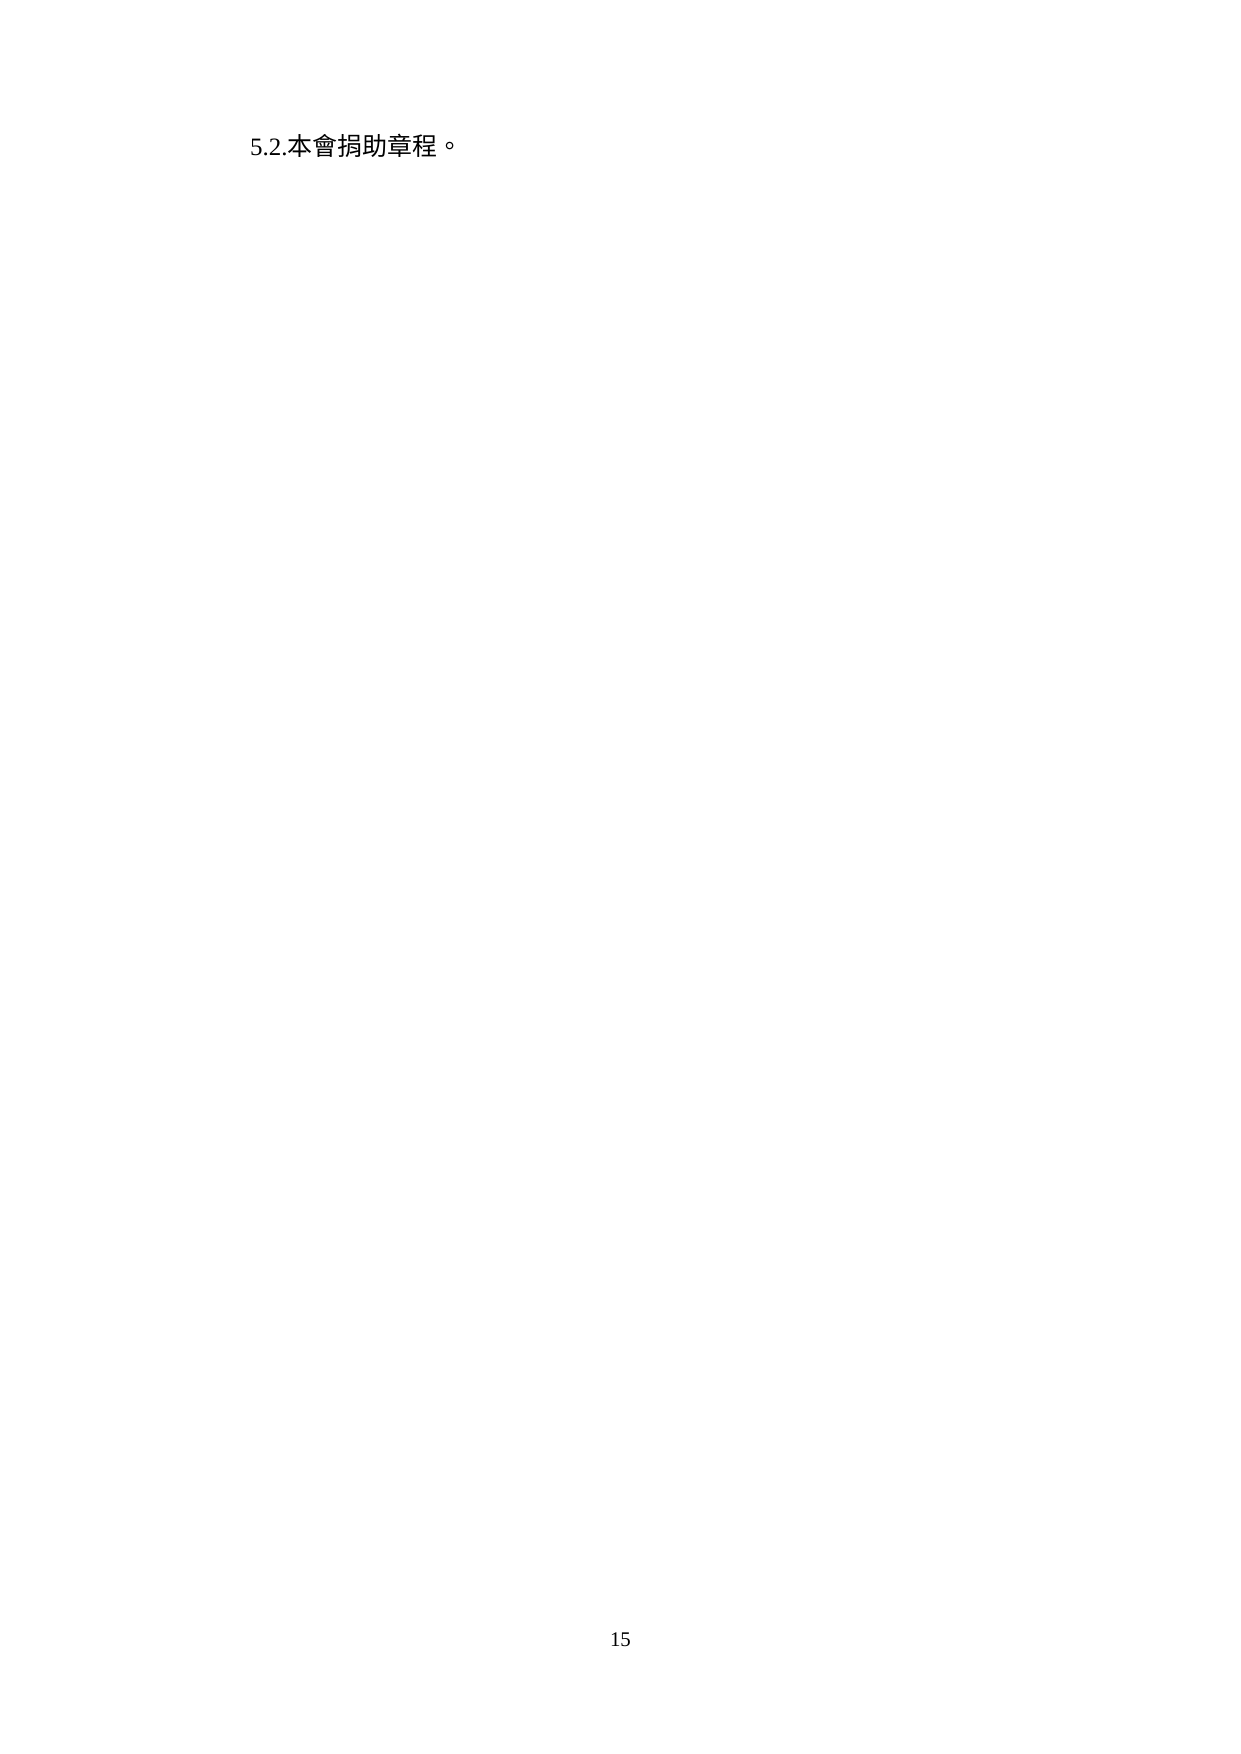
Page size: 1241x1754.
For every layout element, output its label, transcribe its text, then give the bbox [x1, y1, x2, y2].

text 5.2.本會捐助章程。 [249, 113, 1140, 166]
